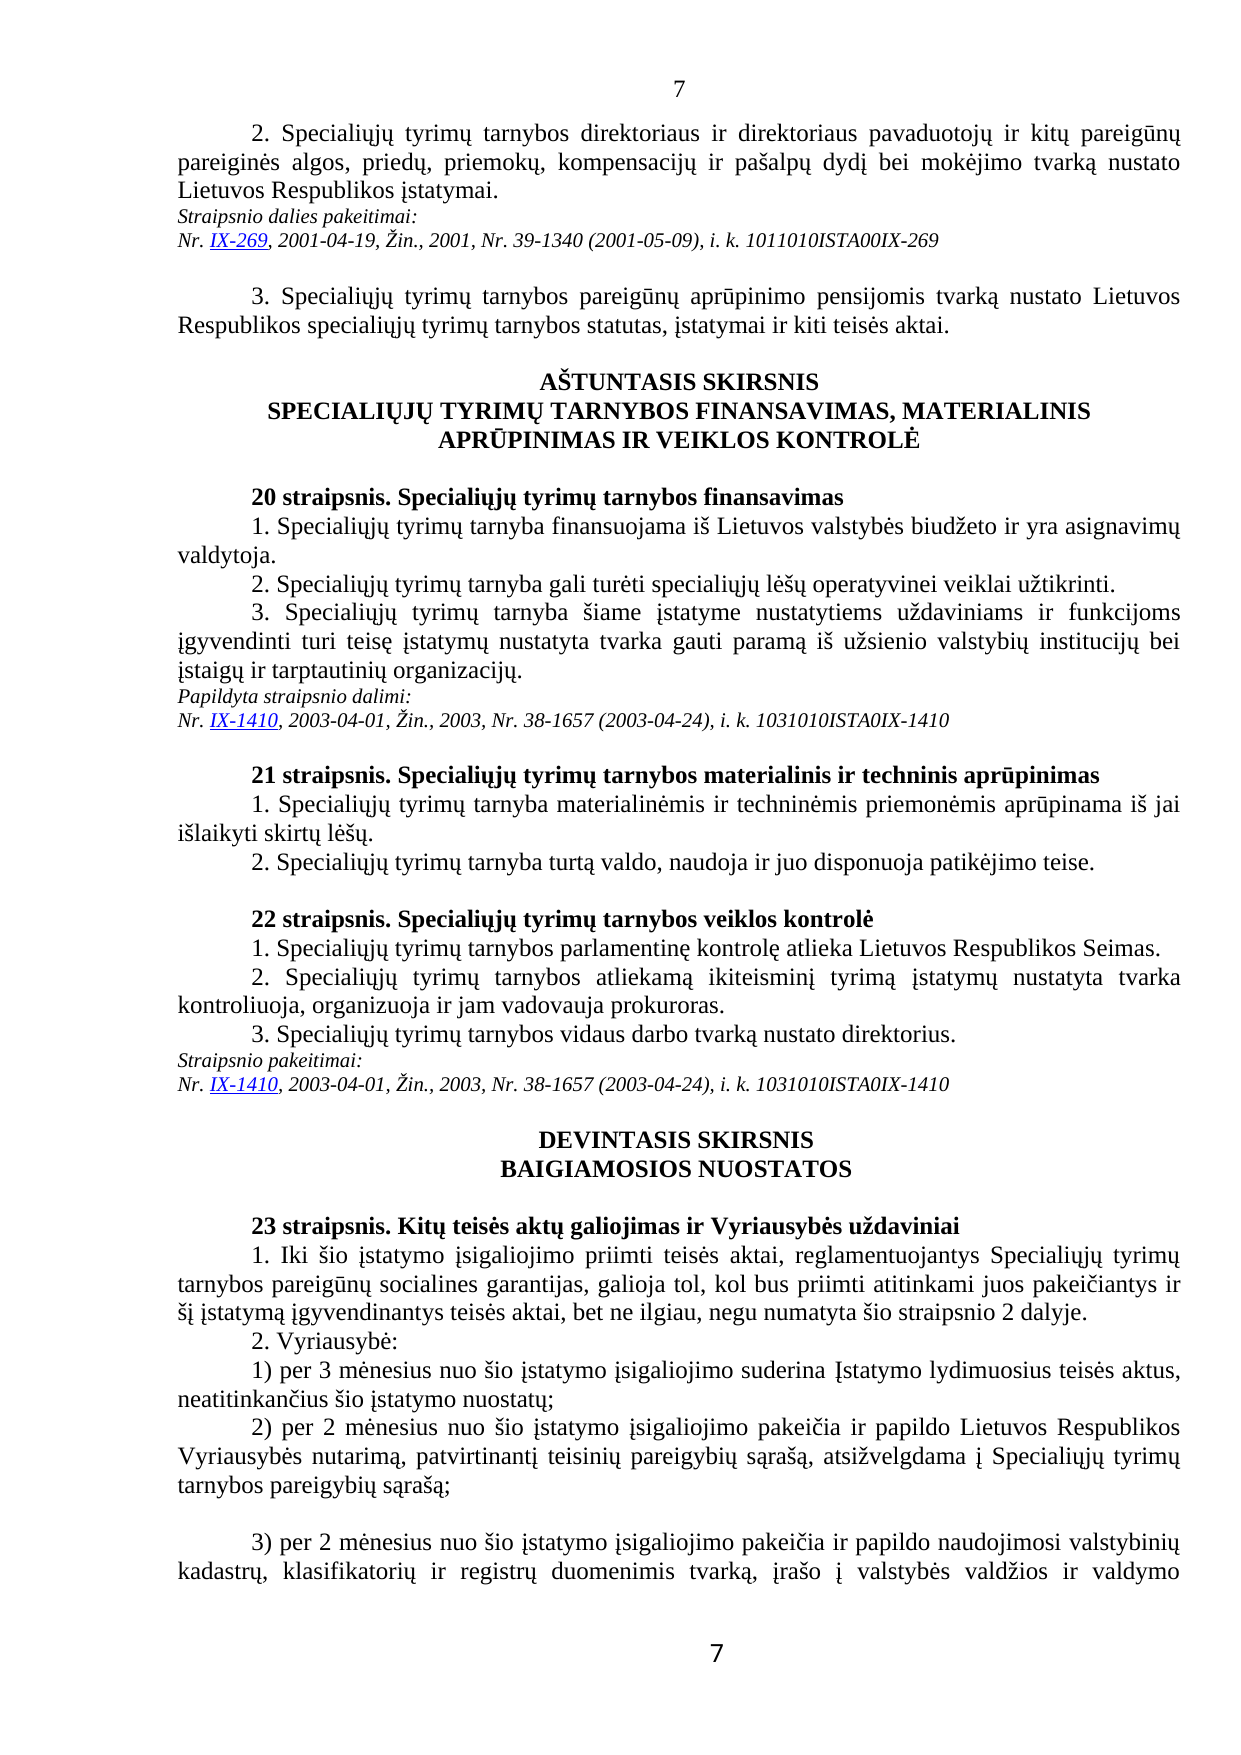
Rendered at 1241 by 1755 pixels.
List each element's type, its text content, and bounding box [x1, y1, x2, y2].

text 2. Specialiųjų tyrimų tarnybos atliekamą ikiteisminį tyrimą įstatymų nustatyta tvarka kontroliuoja, organizuoja ir jam vadovauja prokuroras. [177, 962, 1181, 1019]
text 3. Specialiųjų tyrimų tarnybos pareigūnų aprūpinimo pensijomis tvarką nustato Lietuvos Respublikos specialiųjų tyrimų tarnybos statutas, įstatymai ir kiti teisės aktai. [177, 281, 1181, 339]
text 2) per 2 mėnesius nuo šio įstatymo įsigaliojimo pakeičia ir papildo Lietuvos Respublikos Vyriausybės nutarimą, patvirtinantį teisinių pareigybių sąrašą, atsižvelgdama į Specialiųjų tyrimų tarnybos pareigybių sąrašą; [177, 1412, 1181, 1499]
text DEVINTASIS SKIRSNIS [171, 1125, 1181, 1154]
text 2. Vyriausybė: [177, 1326, 1181, 1355]
text 1) per 3 mėnesius nuo šio įstatymo įsigaliojimo suderina Įstatymo lydimuosius teisės aktus, neatitinkančius šio įstatymo nuostatų; [177, 1355, 1181, 1412]
text Papildyta straipsnio dalimi: [177, 684, 1181, 708]
text BAIGIAMOSIOS NUOSTATOS [171, 1154, 1181, 1182]
text 22 straipsnis. Specialiųjų tyrimų tarnybos veiklos kontrolė [177, 904, 1181, 933]
text 3. Specialiųjų tyrimų tarnyba šiame įstatyme nustatytiems uždaviniams ir funkcijoms įgyvendinti turi teisę įstatymų nustatyta tvarka gauti paramą iš užsienio valstybių institucijų bei įstaigų ir tarptautinių organizacijų. [177, 597, 1181, 684]
text 3. Specialiųjų tyrimų tarnybos vidaus darbo tvarką nustato direktorius. [177, 1019, 1181, 1048]
text 2. Specialiųjų tyrimų tarnyba gali turėti specialiųjų lėšų operatyvinei veiklai užtikrinti. [177, 569, 1181, 597]
text 21 straipsnis. Specialiųjų tyrimų tarnybos materialinis ir techninis aprūpinimas [177, 761, 1181, 789]
text Nr. IX-1410, 2003-04-01, Žin., 2003, Nr. 38-1657 (2003-04-24), i. k. 1031010ISTA0IX-1410 [177, 708, 1181, 732]
text AŠTUNTASIS SKIRSNIS [177, 367, 1181, 396]
text 23 straipsnis. Kitų teisės aktų galiojimas ir Vyriausybės uždaviniai [177, 1211, 1181, 1240]
text Straipsnio pakeitimai: [177, 1048, 1181, 1072]
text 1. Specialiųjų tyrimų tarnybos parlamentinę kontrolę atlieka Lietuvos Respublikos Seimas. [177, 933, 1181, 962]
text SPECIALIŲJŲ TYRIMŲ TARNYBOS FINANSAVIMAS, MATERIALINIS APRŪPINIMAS IR VEIKLOS KONTROLĖ [177, 396, 1181, 454]
text Nr. IX-269, 2001-04-19, Žin., 2001, Nr. 39-1340 (2001-05-09), i. k. 1011010ISTA00IX-269 [177, 228, 1181, 252]
text 2. Specialiųjų tyrimų tarnybos direktoriaus ir direktoriaus pavaduotojų ir kitų pareigūnų pareiginės algos, priedų, priemokų, kompensacijų ir pašalpų dydį bei mokėjimo tvarką nustato Lietuvos Respublikos įstatymai. [177, 118, 1181, 204]
text 2. Specialiųjų tyrimų tarnyba turtą valdo, naudoja ir juo disponuoja patikėjimo teise. [177, 847, 1181, 876]
text 20 straipsnis. Specialiųjų tyrimų tarnybos finansavimas [177, 482, 1181, 511]
text 1. Iki šio įstatymo įsigaliojimo priimti teisės aktai, reglamentuojantys Specialiųjų tyrimų tarnybos pareigūnų socialines garantijas, galioja tol, kol bus priimti atitinkami juos pakeičiantys ir šį įstatymą įgyvendinantys teisės aktai, bet ne ilgiau, negu numatyta šio straipsnio 2 dalyje. [177, 1240, 1181, 1326]
text Nr. IX-1410, 2003-04-01, Žin., 2003, Nr. 38-1657 (2003-04-24), i. k. 1031010ISTA0IX-1410 [177, 1072, 1181, 1096]
text Straipsnio dalies pakeitimai: [177, 204, 1181, 228]
text 3) per 2 mėnesius nuo šio įstatymo įsigaliojimo pakeičia ir papildo naudojimosi valstybinių kadastrų, klasifikatorių ir registrų duomenimis tvarką, įrašo į valstybės valdžios ir valdymo [177, 1527, 1181, 1585]
text 1. Specialiųjų tyrimų tarnyba finansuojama iš Lietuvos valstybės biudžeto ir yra asignavimų valdytoja. [177, 511, 1181, 569]
text 1. Specialiųjų tyrimų tarnyba materialinėmis ir techninėmis priemonėmis aprūpinama iš jai išlaikyti skirtų lėšų. [177, 789, 1181, 847]
